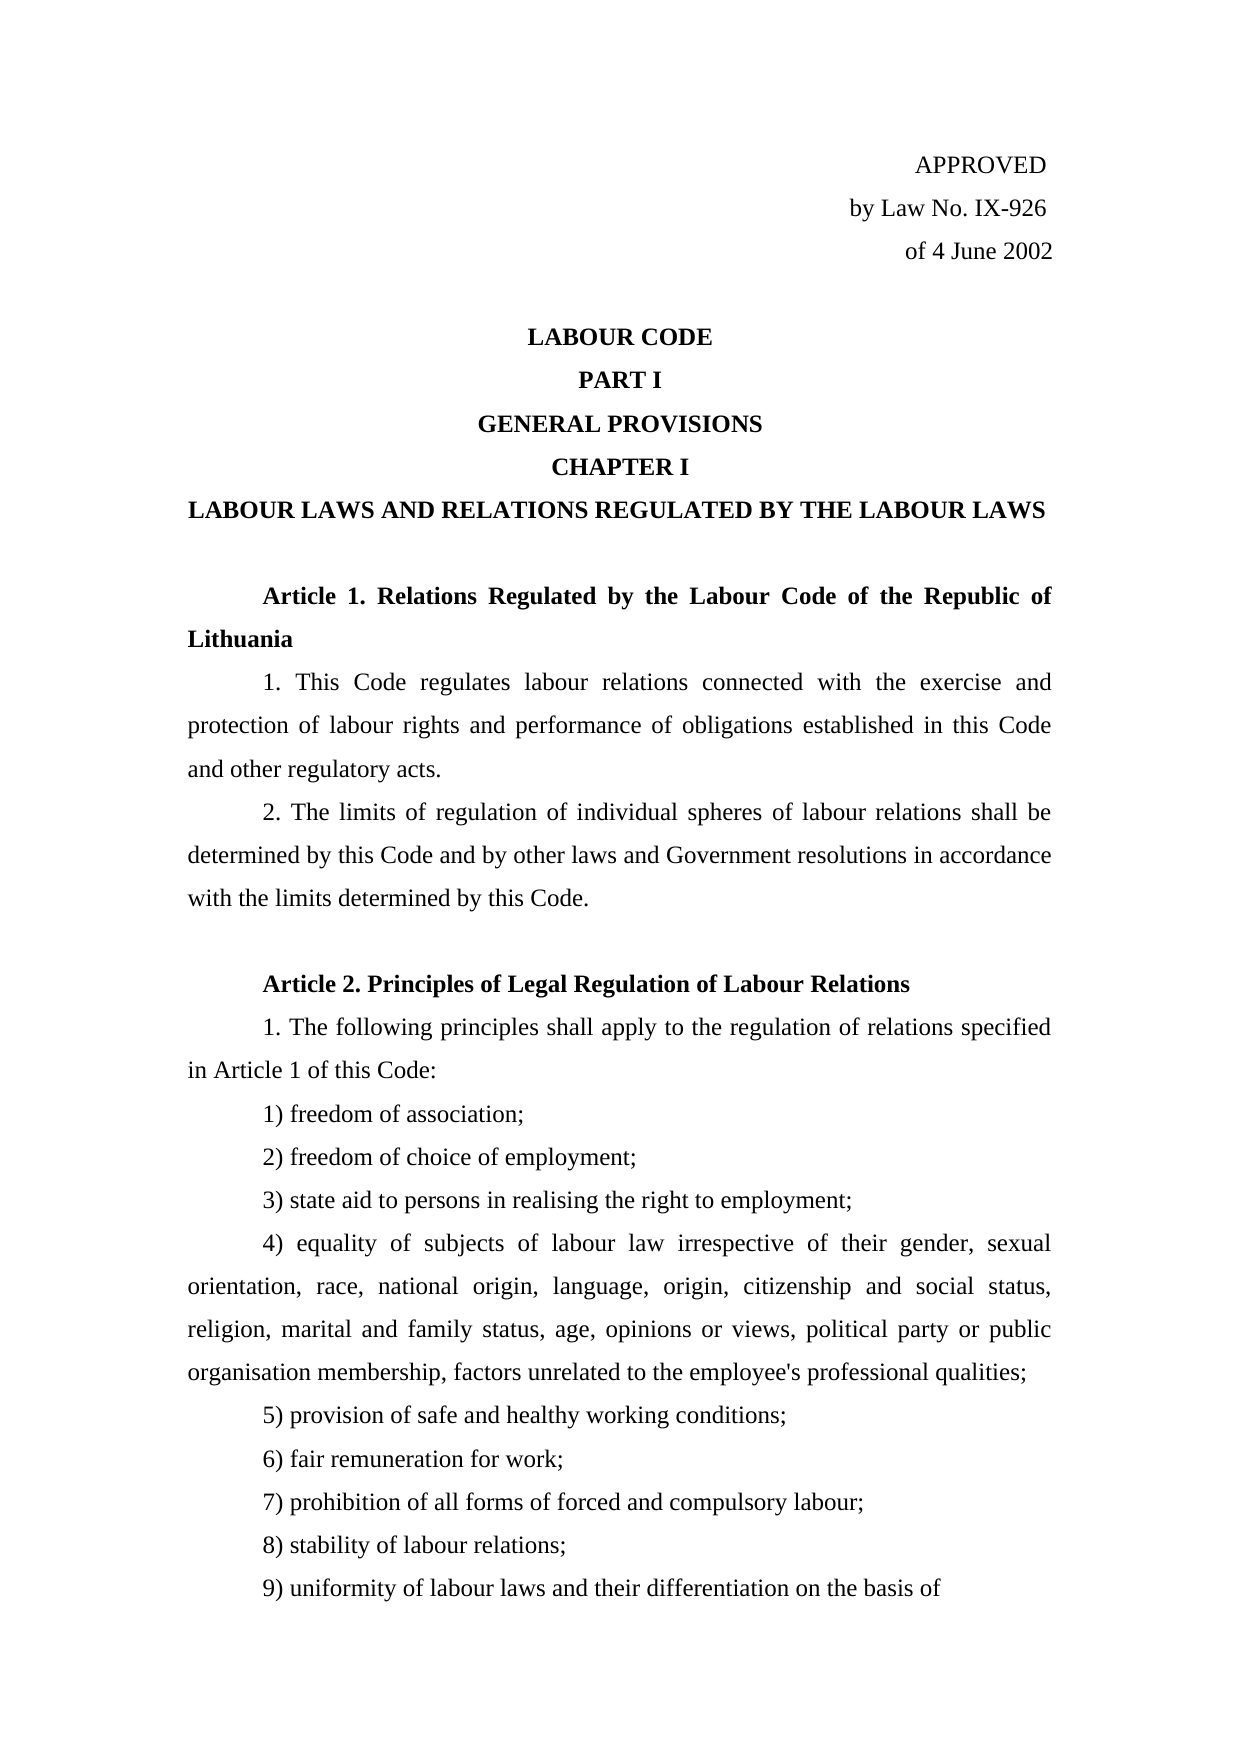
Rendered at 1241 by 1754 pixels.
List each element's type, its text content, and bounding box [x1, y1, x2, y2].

text LABOUR LAWS AND RELATIONS REGULATED BY THE LABOUR LAWS [187, 495, 1053, 524]
text 1. The following principles shall apply to the regulation of relations specified in Article 1 of this Code: [187, 1012, 1053, 1084]
text Article 2. Principles of Legal Regulation of Labour Relations [187, 969, 1053, 998]
text 4) equality of subjects of labour law irrespective of their gender, sexual orientation, race, national origin, language, origin, citizenship and social status, religion, marital and family status, age, opinions or views, political party or public organisation membership, factors unrelated to the employee's professional qualities; [187, 1228, 1053, 1386]
text of 4 June 2002 [187, 236, 1053, 265]
text APPROVED [187, 150, 1053, 179]
text 1. This Code regulates labour relations connected with the exercise and protection of labour rights and performance of obligations established in this Code and other regulatory acts. [187, 667, 1053, 782]
text 9) uniformity of labour laws and their differentiation on the basis of [187, 1573, 1053, 1602]
text CHAPTER I [187, 452, 1053, 481]
text by Law No. IX-926 [187, 193, 1053, 222]
text 5) provision of safe and healthy working conditions; [187, 1401, 1053, 1429]
text PART I [187, 366, 1053, 394]
text 3) state aid to persons in realising the right to employment; [187, 1185, 1053, 1214]
text LABOUR CODE [187, 322, 1053, 351]
text 7) prohibition of all forms of forced and compulsory labour; [187, 1487, 1053, 1516]
text 2. The limits of regulation of individual spheres of labour relations shall be determined by this Code and by other laws and Government resolutions in accordance with the limits determined by this Code. [187, 797, 1053, 912]
text 6) fair remuneration for work; [187, 1444, 1053, 1472]
text 1) freedom of association; [187, 1099, 1053, 1127]
text 2) freedom of choice of employment; [187, 1142, 1053, 1171]
text Article 1. Relations Regulated by the Labour Code of the Republic of Lithuania [187, 581, 1053, 653]
text 8) stability of labour relations; [187, 1530, 1053, 1559]
text GENERAL PROVISIONS [187, 409, 1053, 437]
